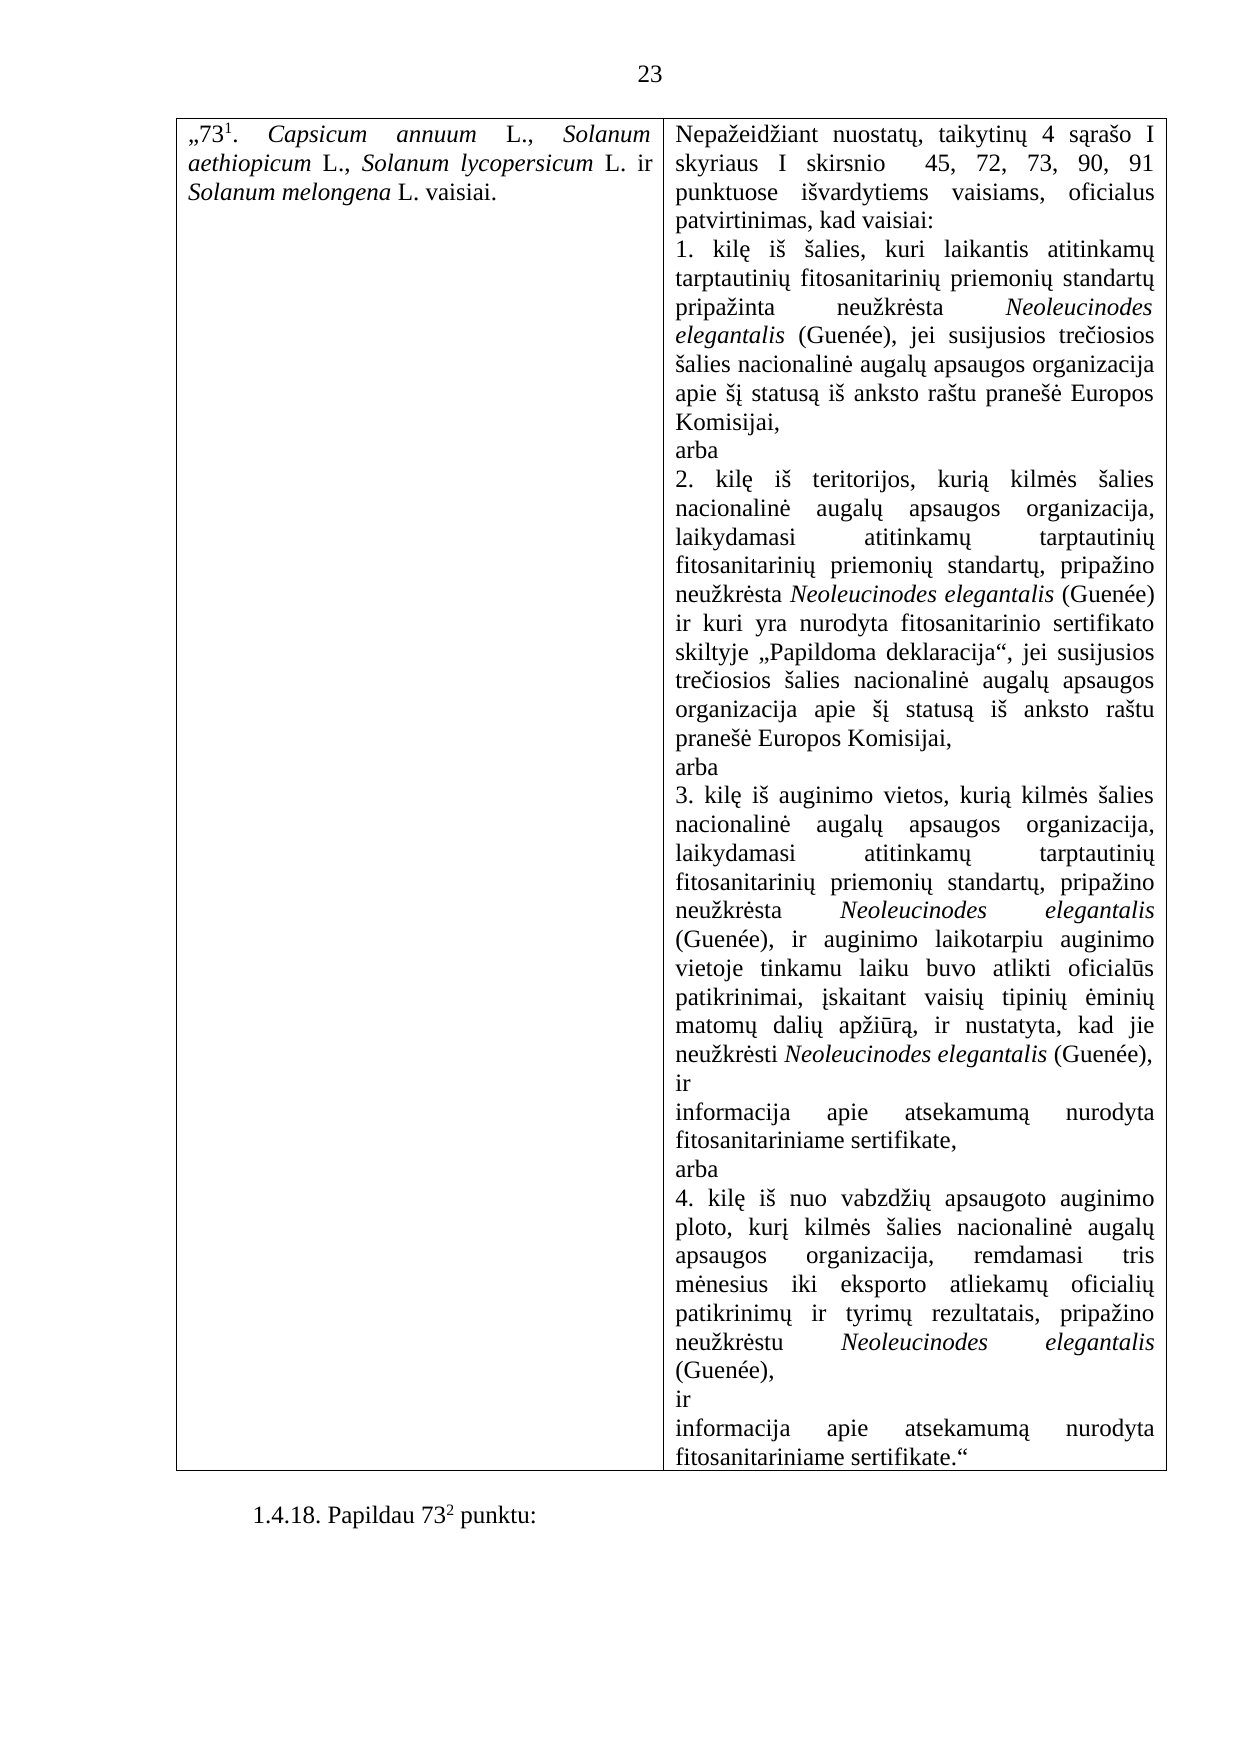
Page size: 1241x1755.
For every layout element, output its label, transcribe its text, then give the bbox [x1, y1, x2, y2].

text 1.4.18. Papildau 732 punktu: [177, 1500, 1122, 1529]
table_header Nepažeidžiant nuostatų, taikytinų 4 sąrašo I skyriaus I skirsnio 45, 72, 73, 90, 91 punktuose išvardytiems vaisiams, oficialus patvirtinimas, kad vaisiai: 1. kilę iš šalies, kuri laikantis atitinkamų tarptautinių fitosanitarinių priemonių standartų pripažinta neužkrėsta Neoleucinodes elegantalis (Guenée), jei susijusios trečiosios šalies nacionalinė augalų apsaugos organizacija apie šį statusą iš anksto raštu pranešė Europos Komisijai, arba 2. kilę iš teritorijos, kurią kilmės šalies nacionalinė augalų apsaugos organizacija, laikydamasi atitinkamų tarptautinių fitosanitarinių priemonių standartų, pripažino neužkrėsta Neoleucinodes elegantalis (Guenée) ir kuri yra nurodyta fitosanitarinio sertifikato skiltyje „Papildoma deklaracija“, jei susijusios trečiosios šalies nacionalinė augalų apsaugos organizacija apie šį statusą iš anksto raštu pranešė Europos Komisijai, arba 3. kilę iš auginimo vietos, kurią kilmės šalies nacionalinė augalų apsaugos organizacija, laikydamasi atitinkamų tarptautinių fitosanitarinių priemonių standartų, pripažino neužkrėsta Neoleucinodes elegantalis (Guenée), ir auginimo laikotarpiu auginimo vietoje tinkamu laiku buvo atlikti oficialūs patikrinimai, įskaitant vaisių tipinių ėminių matomų dalių apžiūrą, ir nustatyta, kad jie neužkrėsti Neoleucinodes elegantalis (Guenée), ir informacija apie atsekamumą nurodyta fitosanitariniame sertifikate, arba 4. kilę iš nuo vabzdžių apsaugoto auginimo ploto, kurį kilmės šalies nacionalinė augalų apsaugos organizacija, remdamasi tris mėnesius iki eksporto atliekamų oficialių patikrinimų ir tyrimų rezultatais, pripažino neužkrėstu Neoleucinodes elegantalis (Guenée), ir informacija apie atsekamumą nurodyta fitosanitariniame sertifikate.“ [664, 119, 1166, 1470]
table_header „731. Capsicum annuum L., Solanum aethiopicum L., Solanum lycopersicum L. ir Solanum melongena L. vaisiai. [177, 119, 663, 1470]
